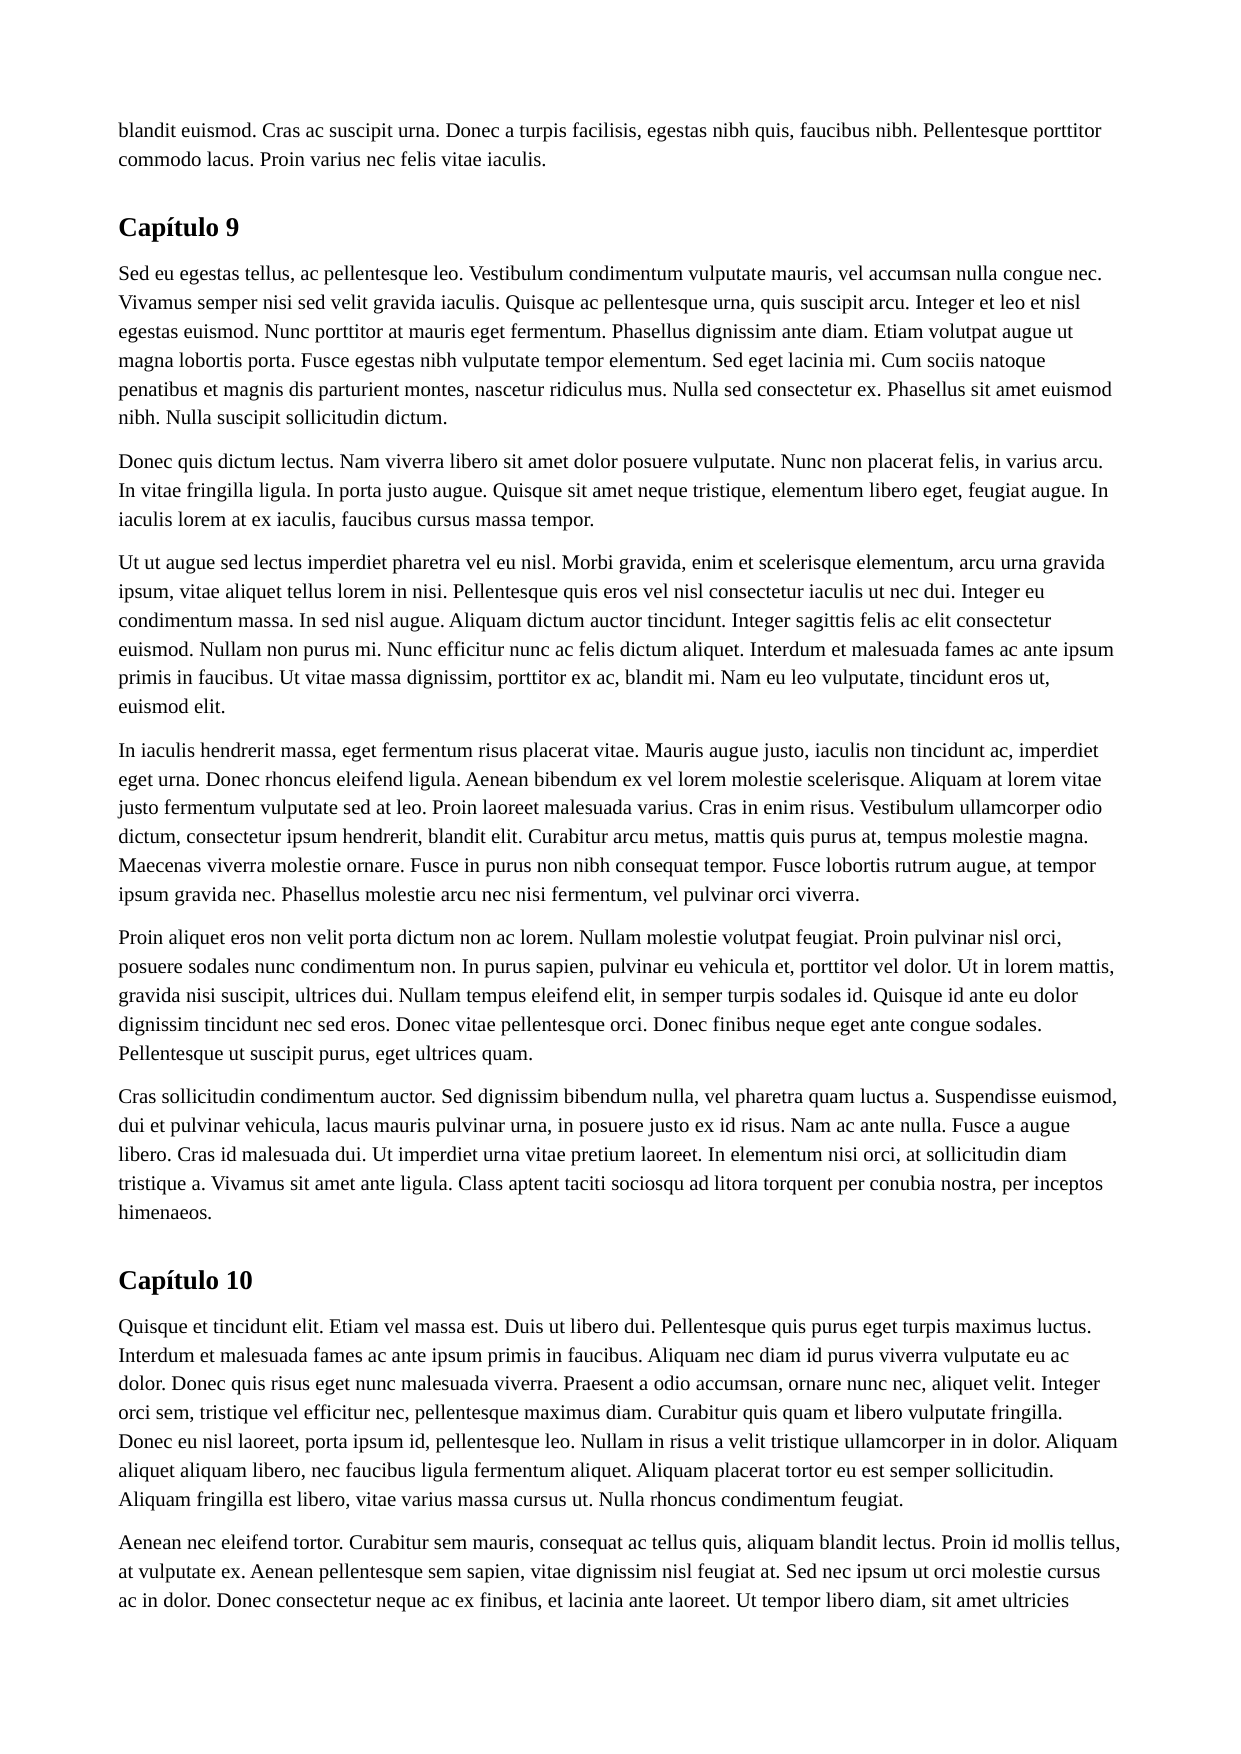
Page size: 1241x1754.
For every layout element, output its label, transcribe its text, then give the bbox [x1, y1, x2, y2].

text Proin aliquet eros non velit porta dictum non ac lorem. Nullam molestie volutpat feugiat. Proin pulvinar nisl orci, posuere sodales nunc condimentum non. In purus sapien, pulvinar eu vehicula et, porttitor vel dolor. Ut in lorem mattis, gravida nisi suscipit, ultrices dui. Nullam tempus eleifend elit, in semper turpis sodales id. Quisque id ante eu dolor dignissim tincidunt nec sed eros. Donec vitae pellentesque orci. Donec finibus neque eget ante congue sodales. Pellentesque ut suscipit purus, eget ultrices quam. [118, 925, 1122, 1065]
text Aenean nec eleifend tortor. Curabitur sem mauris, consequat ac tellus quis, aliquam blandit lectus. Proin id mollis tellus, at vulputate ex. Aenean pellentesque sem sapien, vitae dignissim nisl feugiat at. Sed nec ipsum ut orci molestie cursus ac in dolor. Donec consectetur neque ac ex finibus, et lacinia ante laoreet. Ut tempor libero diam, sit amet ultricies [118, 1530, 1122, 1612]
text blandit euismod. Cras ac suscipit urna. Donec a turpis facilisis, egestas nibh quis, faucibus nibh. Pellentesque porttitor commodo lacus. Proin varius nec felis vitae iaculis. [118, 118, 1122, 171]
subtitle Capítulo 10 [118, 1264, 1122, 1295]
text Ut ut augue sed lectus imperdiet pharetra vel eu nisl. Morbi gravida, enim et scelerisque elementum, arcu urna gravida ipsum, vitae aliquet tellus lorem in nisi. Pellentesque quis eros vel nisl consectetur iaculis ut nec dui. Integer eu condimentum massa. In sed nisl augue. Aliquam dictum auctor tincidunt. Integer sagittis felis ac elit consectetur euismod. Nullam non purus mi. Nunc efficitur nunc ac felis dictum aliquet. Interdum et malesuada fames ac ante ipsum primis in faucibus. Ut vitae massa dignissim, porttitor ex ac, blandit mi. Nam eu leo vulputate, tincidunt eros ut, euismod elit. [118, 550, 1122, 718]
text Sed eu egestas tellus, ac pellentesque leo. Vestibulum condimentum vulputate mauris, vel accumsan nulla congue nec. Vivamus semper nisi sed velit gravida iaculis. Quisque ac pellentesque urna, quis suscipit arcu. Integer et leo et nisl egestas euismod. Nunc porttitor at mauris eget fermentum. Phasellus dignissim ante diam. Etiam volutpat augue ut magna lobortis porta. Fusce egestas nibh vulputate tempor elementum. Sed eget lacinia mi. Cum sociis natoque penatibus et magnis dis parturient montes, nascetur ridiculus mus. Nulla sed consectetur ex. Phasellus sit amet euismod nibh. Nulla suscipit sollicitudin dictum. [118, 261, 1122, 429]
subtitle Capítulo 9 [118, 211, 1122, 242]
text Cras sollicitudin condimentum auctor. Sed dignissim bibendum nulla, vel pharetra quam luctus a. Suspendisse euismod, dui et pulvinar vehicula, lacus mauris pulvinar urna, in posuere justo ex id risus. Nam ac ante nulla. Fusce a augue libero. Cras id malesuada dui. Ut imperdiet urna vitae pretium laoreet. In elementum nisi orci, at sollicitudin diam tristique a. Vivamus sit amet ante ligula. Class aptent taciti sociosqu ad litora torquent per conubia nostra, per inceptos himenaeos. [118, 1084, 1122, 1224]
text In iaculis hendrerit massa, eget fermentum risus placerat vitae. Mauris augue justo, iaculis non tincidunt ac, imperdiet eget urna. Donec rhoncus eleifend ligula. Aenean bibendum ex vel lorem molestie scelerisque. Aliquam at lorem vitae justo fermentum vulputate sed at leo. Proin laoreet malesuada varius. Cras in enim risus. Vestibulum ullamcorper odio dictum, consectetur ipsum hendrerit, blandit elit. Curabitur arcu metus, mattis quis purus at, tempus molestie magna. Maecenas viverra molestie ornare. Fusce in purus non nibh consequat tempor. Fusce lobortis rutrum augue, at tempor ipsum gravida nec. Phasellus molestie arcu nec nisi fermentum, vel pulvinar orci viverra. [118, 738, 1122, 906]
text Donec quis dictum lectus. Nam viverra libero sit amet dolor posuere vulputate. Nunc non placerat felis, in varius arcu. In vitae fringilla ligula. In porta justo augue. Quisque sit amet neque tristique, elementum libero eget, feugiat augue. In iaculis lorem at ex iaculis, faucibus cursus massa tempor. [118, 449, 1122, 531]
text Quisque et tincidunt elit. Etiam vel massa est. Duis ut libero dui. Pellentesque quis purus eget turpis maximus luctus. Interdum et malesuada fames ac ante ipsum primis in faucibus. Aliquam nec diam id purus viverra vulputate eu ac dolor. Donec quis risus eget nunc malesuada viverra. Praesent a odio accumsan, ornare nunc nec, aliquet velit. Integer orci sem, tristique vel efficitur nec, pellentesque maximus diam. Curabitur quis quam et libero vulputate fringilla. Donec eu nisl laoreet, porta ipsum id, pellentesque leo. Nullam in risus a velit tristique ullamcorper in in dolor. Aliquam aliquet aliquam libero, nec faucibus ligula fermentum aliquet. Aliquam placerat tortor eu est semper sollicitudin. Aliquam fringilla est libero, vitae varius massa cursus ut. Nulla rhoncus condimentum feugiat. [118, 1314, 1122, 1511]
